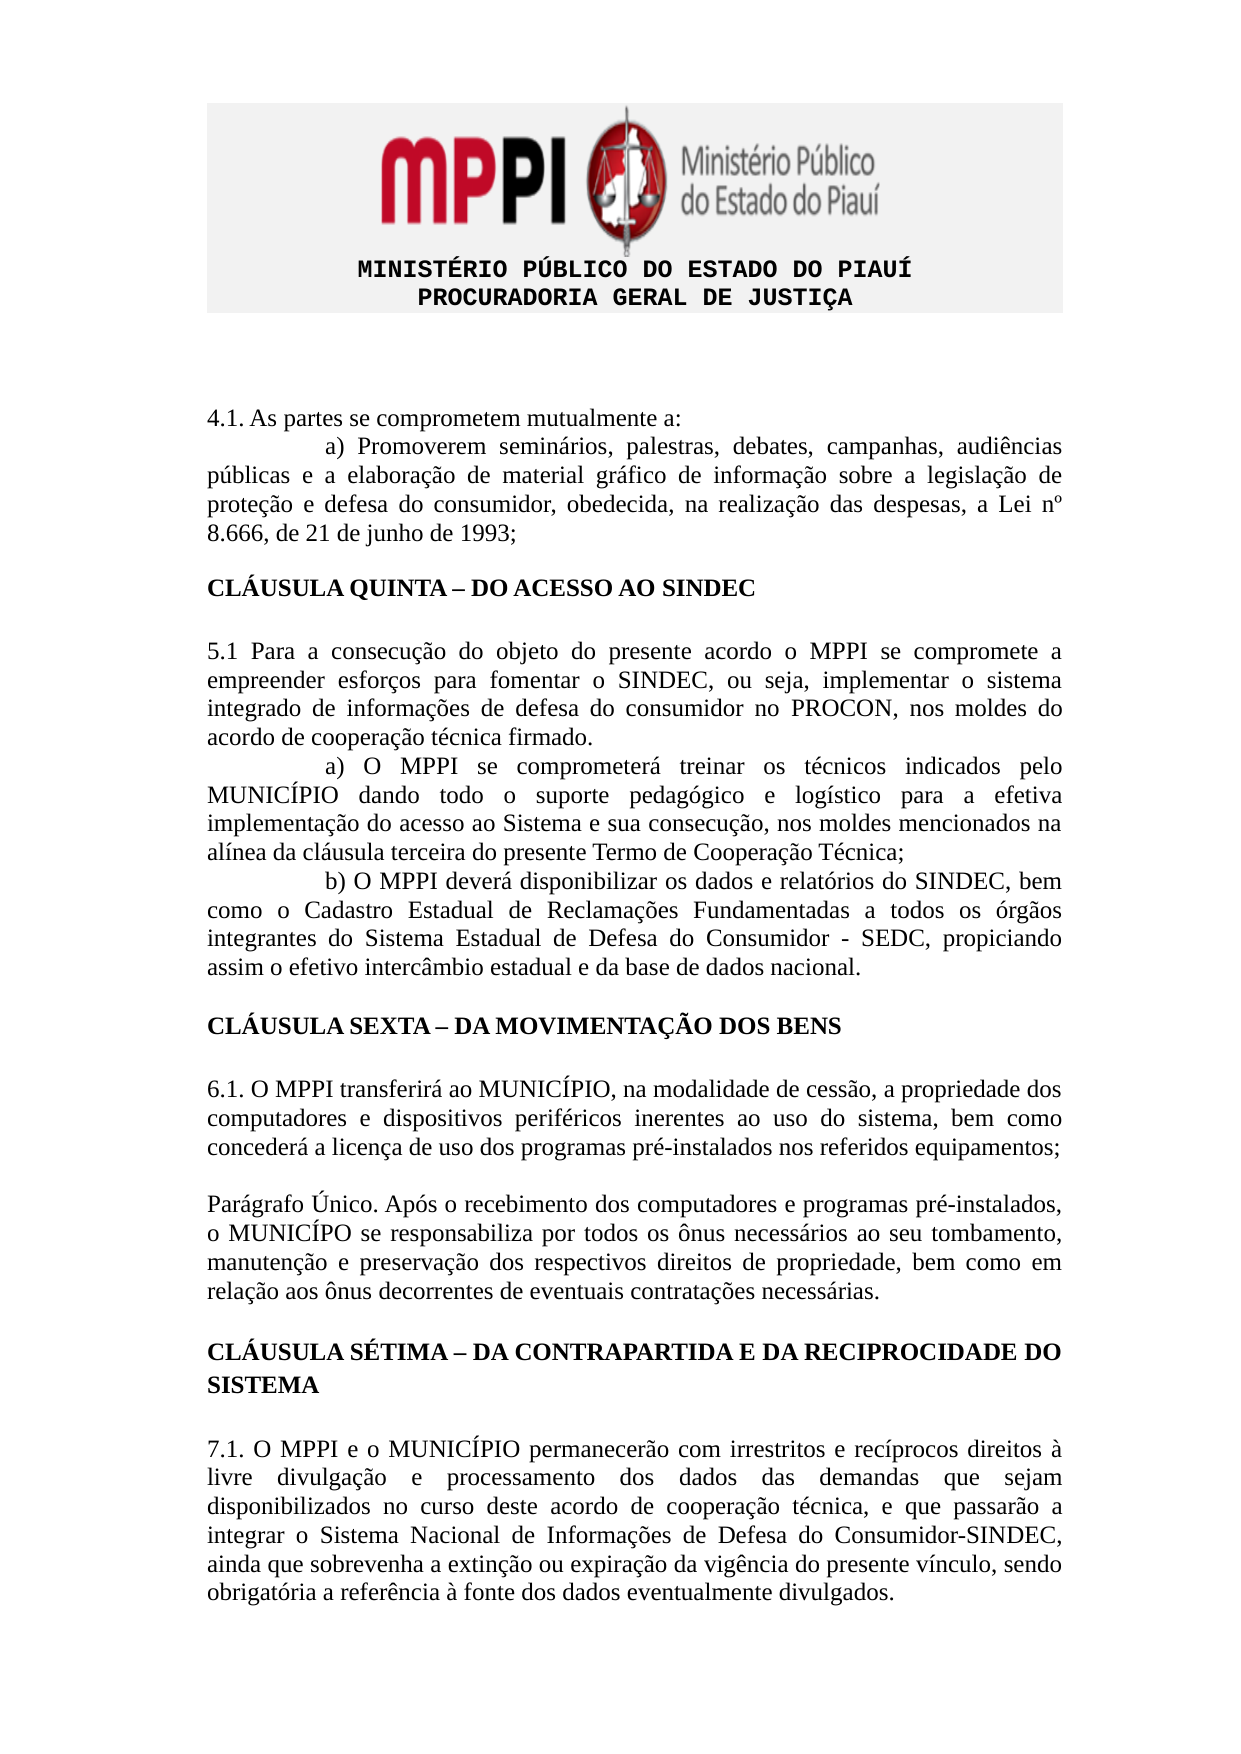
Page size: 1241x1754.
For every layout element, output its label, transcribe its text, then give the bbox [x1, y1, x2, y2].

text 5.1 Para a consecução do objeto do presente acordo o MPPI se compromete a empreender esforços para fomentar o SINDEC, ou seja, implementar o sistema integrado de informações de defesa do consumidor no PROCON, nos moldes do acordo de cooperação técnica firmado. [207, 636, 1063, 751]
text a) Promoverem seminários, palestras, debates, campanhas, audiências públicas e a elaboração de material gráfico de informação sobre a legislação de proteção e defesa do consumidor, obedecida, na realização das despesas, a Lei nº 8.666, de 21 de junho de 1993; [207, 431, 1063, 546]
text CLÁUSULA QUINTA – DO ACESSO AO SINDEC [207, 573, 1063, 602]
text CLÁUSULA SEXTA – DA MOVIMENTAÇÃO DOS BENS [207, 1011, 1063, 1040]
text a) O MPPI se comprometerá treinar os técnicos indicados pelo MUNICÍPIO dando todo o suporte pedagógico e logístico para a efetiva implementação do acesso ao Sistema e sua consecução, nos moldes mencionados na alínea da cláusula terceira do presente Termo de Cooperação Técnica; [207, 751, 1063, 866]
text Parágrafo Único. Após o recebimento dos computadores e programas pré-instalados, o MUNICÍPO se responsabiliza por todos os ônus necessários ao seu tombamento, manutenção e preservação dos respectivos direitos de propriedade, bem como em relação aos ônus decorrentes de eventuais contratações necessárias. [207, 1189, 1063, 1304]
text b) O MPPI deverá disponibilizar os dados e relatórios do SINDEC, bem como o Cadastro Estadual de Reclamações Fundamentadas a todos os órgãos integrantes do Sistema Estadual de Defesa do Consumidor - SEDC, propiciando assim o efetivo intercâmbio estadual e da base de dados nacional. [207, 866, 1063, 981]
text 4.1. As partes se comprometem mutualmente a: [207, 403, 1063, 431]
text 7.1. O MPPI e o MUNICÍPIO permanecerão com irrestritos e recíprocos direitos à livre divulgação e processamento dos dados das demandas que sejam disponibilizados no curso deste acordo de cooperação técnica, e que passarão a integrar o Sistema Nacional de Informações de Defesa do Consumidor-SINDEC, ainda que sobrevenha a extinção ou expiração da vigência do presente vínculo, sendo obrigatória a referência à fonte dos dados eventualmente divulgados. [207, 1434, 1063, 1606]
text CLÁUSULA SÉTIMA – DA CONTRAPARTIDA E DA RECIPROCIDADE DO SISTEMA [207, 1337, 1063, 1399]
text 6.1. O MPPI transferirá ao MUNICÍPIO, na modalidade de cessão, a propriedade dos computadores e dispositivos periféricos inerentes ao uso do sistema, bem como concederá a licença de uso dos programas pré-instalados nos referidos equipamentos; [207, 1074, 1063, 1161]
